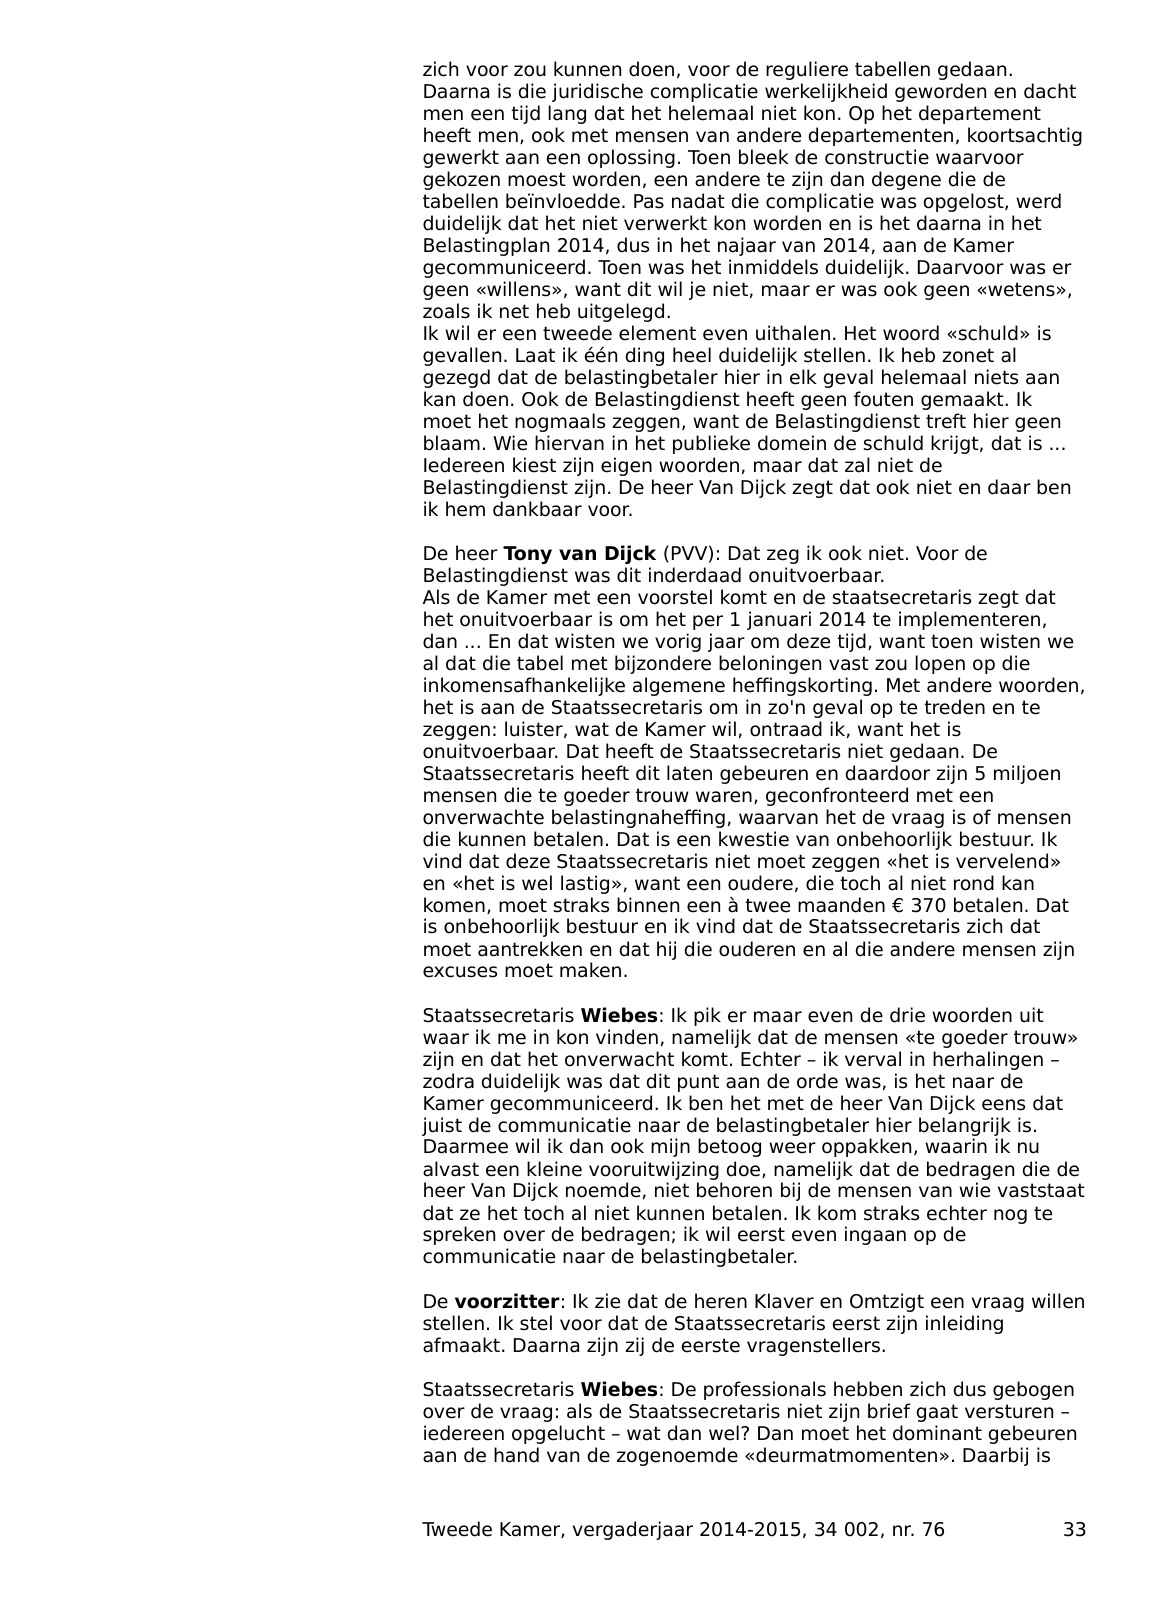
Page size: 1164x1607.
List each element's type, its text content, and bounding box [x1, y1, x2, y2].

text Staatssecretaris Wiebes: Ik pik er maar even de drie woorden uit waar ik me in kon vinden, namelijk dat de mensen «te goeder trouw» zijn en dat het onverwacht komt. Echter – ik verval in herhalingen – zodra duidelijk was dat dit punt aan de orde was, is het naar de Kamer gecommuniceerd. Ik ben het met de heer Van Dijck eens dat juist de communicatie naar de belastingbetaler hier belangrijk is. [422, 1004, 1087, 1136]
text zich voor zou kunnen doen, voor de reguliere tabellen gedaan. Daarna is die juridische complicatie werkelijkheid geworden en dacht men een tijd lang dat het helemaal niet kon. Op het departement heeft men, ook met mensen van andere departementen, koortsachtig gewerkt aan een oplossing. Toen bleek de constructie waarvoor gekozen moest worden, een andere te zijn dan degene die de tabellen beïnvloedde. Pas nadat die complicatie was opgelost, werd duidelijk dat het niet verwerkt kon worden en is het daarna in het Belastingplan 2014, dus in het najaar van 2014, aan de Kamer gecommuniceerd. Toen was het inmiddels duidelijk. Daarvoor was er geen «willens», want dit wil je niet, maar er was ook geen «wetens», zoals ik net heb uitgelegd. [422, 59, 1087, 323]
text Als de Kamer met een voorstel komt en de staatsecretaris zegt dat het onuitvoerbaar is om het per 1 januari 2014 te implementeren, dan ... En dat wisten we vorig jaar om deze tijd, want toen wisten we al dat die tabel met bijzondere beloningen vast zou lopen op die inkomensafhankelijke algemene heffingskorting. Met andere woorden, het is aan de Staatssecretaris om in zo'n geval op te treden en te zeggen: luister, wat de Kamer wil, ontraad ik, want het is onuitvoerbaar. Dat heeft de Staatssecretaris niet gedaan. De Staatssecretaris heeft dit laten gebeuren en daardoor zijn 5 miljoen mensen die te goeder trouw waren, geconfronteerd met een onverwachte belastingnaheffing, waarvan het de vraag is of mensen die kunnen betalen. Dat is een kwestie van onbehoorlijk bestuur. Ik vind dat deze Staatssecretaris niet moet zeggen «het is vervelend» en «het is wel lastig», want een oudere, die toch al niet rond kan komen, moet straks binnen een à twee maanden € 370 betalen. Dat is onbehoorlijk bestuur en ik vind dat de Staatssecretaris zich dat moet aantrekken en dat hij die ouderen en al die andere mensen zijn excuses moet maken. [422, 587, 1087, 982]
text Staatssecretaris Wiebes: De professionals hebben zich dus gebogen over de vraag: als de Staatssecretaris niet zijn brief gaat versturen – iedereen opgelucht – wat dan wel? Dan moet het dominant gebeuren aan de hand van de zogenoemde «deurmatmomenten». Daarbij is [422, 1379, 1087, 1467]
text De voorzitter: Ik zie dat de heren Klaver en Omtzigt een vraag willen stellen. Ik stel voor dat de Staatssecretaris eerst zijn inleiding afmaakt. Daarna zijn zij de eerste vragenstellers. [422, 1291, 1087, 1356]
text Daarmee wil ik dan ook mijn betoog weer oppakken, waarin ik nu alvast een kleine vooruitwijzing doe, namelijk dat de bedragen die de heer Van Dijck noemde, niet behoren bij de mensen van wie vaststaat dat ze het toch al niet kunnen betalen. Ik kom straks echter nog te spreken over de bedragen; ik wil eerst even ingaan op de communicatie naar de belastingbetaler. [422, 1136, 1087, 1268]
text Ik wil er een tweede element even uithalen. Het woord «schuld» is gevallen. Laat ik één ding heel duidelijk stellen. Ik heb zonet al gezegd dat de belastingbetaler hier in elk geval helemaal niets aan kan doen. Ook de Belastingdienst heeft geen fouten gemaakt. Ik moet het nogmaals zeggen, want de Belastingdienst treft hier geen blaam. Wie hiervan in het publieke domein de schuld krijgt, dat is ... Iedereen kiest zijn eigen woorden, maar dat zal niet de Belastingdienst zijn. De heer Van Dijck zegt dat ook niet en daar ben ik hem dankbaar voor. [422, 323, 1087, 521]
text De heer Tony van Dijck (PVV): Dat zeg ik ook niet. Voor de Belastingdienst was dit inderdaad onuitvoerbaar. [422, 543, 1087, 587]
